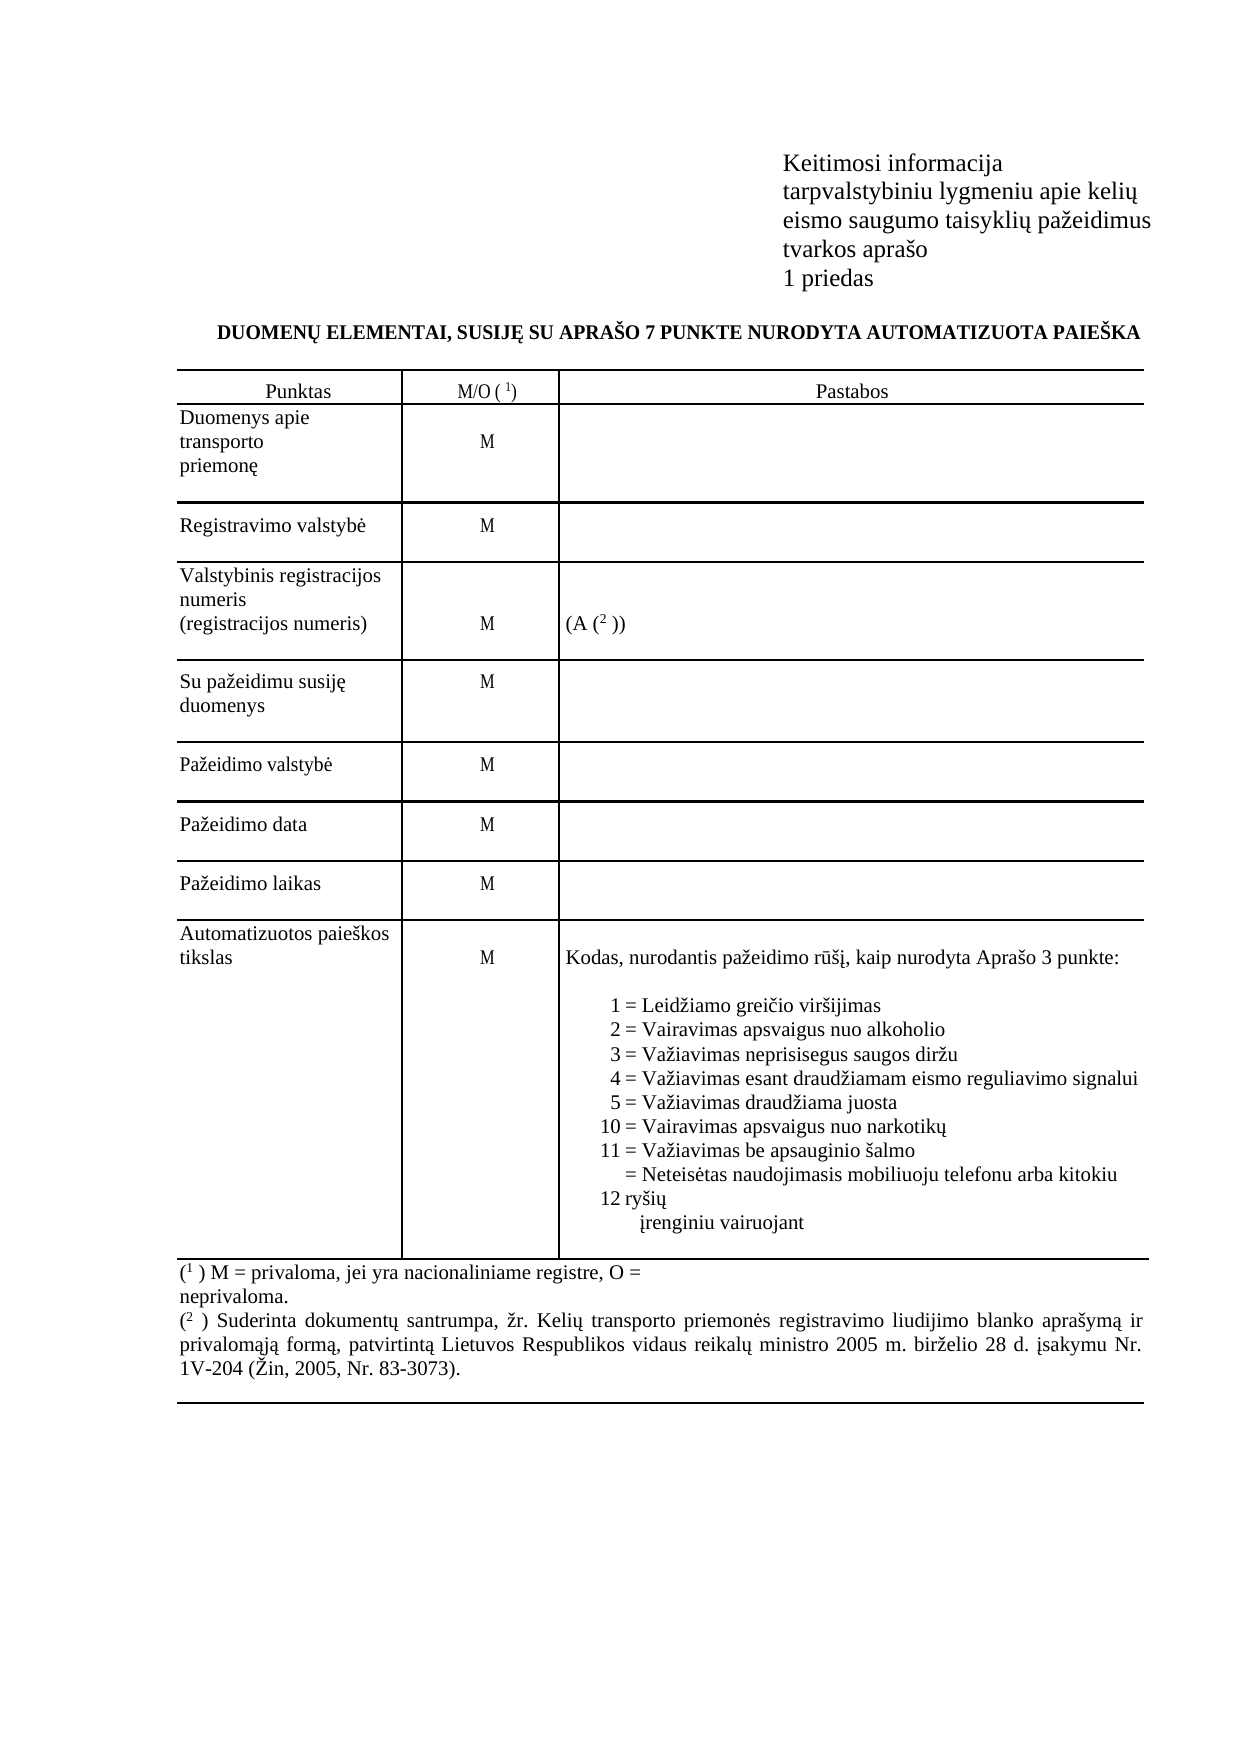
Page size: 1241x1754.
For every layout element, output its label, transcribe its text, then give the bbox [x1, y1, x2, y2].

table_cell [392, 563, 401, 635]
table_cell [554, 1090, 558, 1114]
table_cell [1149, 1234, 1226, 1258]
table_cell [1149, 1018, 1153, 1041]
table_cell [392, 661, 401, 693]
table_cell [1144, 993, 1149, 1017]
table_cell [403, 1090, 554, 1114]
table_cell [177, 776, 219, 800]
table_cell [1212, 836, 1226, 860]
table_cell [1144, 895, 1226, 919]
table_cell [1085, 563, 1144, 635]
table_cell [1153, 478, 1212, 501]
table_cell [403, 717, 554, 741]
table_cell [1212, 1258, 1226, 1308]
table_cell [1085, 776, 1144, 800]
table_cell [1212, 1114, 1226, 1138]
table_cell [1144, 836, 1149, 860]
table_cell [1085, 453, 1144, 477]
table_cell [1149, 659, 1153, 693]
table_cell [1212, 1066, 1226, 1089]
table_cell [177, 836, 219, 860]
table_cell [403, 895, 554, 919]
table_cell [1144, 1162, 1149, 1210]
table_cell [738, 1260, 752, 1308]
table_cell [651, 478, 1085, 501]
table_cell [274, 969, 392, 993]
table_cell [274, 635, 392, 659]
table_header [554, 344, 589, 369]
table_header [1144, 344, 1226, 369]
table_cell [274, 1210, 392, 1234]
table_cell 11 [560, 1138, 621, 1162]
table_cell [554, 743, 558, 776]
table_cell [403, 537, 554, 561]
table_header [274, 344, 392, 369]
table_cell (1 ) M = privaloma, jei yra nacionaliniame registre, O = neprivaloma. [177, 1260, 738, 1308]
table_cell [1212, 1138, 1226, 1162]
table_cell [1149, 1041, 1153, 1066]
table_cell Valstybinis registracijos numeris (registracijos numeris) [177, 563, 392, 635]
table_cell [403, 1138, 554, 1162]
table_cell M [403, 743, 554, 776]
table_cell [554, 453, 558, 477]
table_cell [554, 1041, 558, 1066]
table_cell [392, 1210, 401, 1234]
table_cell [177, 1114, 219, 1138]
table_cell [1153, 919, 1212, 969]
table_cell [392, 478, 401, 501]
table_cell = Vairavimas apsvaigus nuo narkotikų [621, 1114, 1144, 1138]
table_cell 2 [560, 1018, 621, 1041]
table_cell M [403, 563, 554, 635]
table_cell 10 [560, 1114, 621, 1138]
table_cell = Neteisėtas naudojimasis mobiliuoju telefonu arba kitokiu ryšių [621, 1162, 1144, 1210]
table_cell [1149, 635, 1153, 659]
table_cell [1212, 969, 1226, 993]
table_cell [274, 993, 392, 1017]
table_cell [392, 693, 401, 717]
table_cell [392, 743, 401, 776]
table_cell [554, 635, 558, 659]
table_cell [621, 1234, 1144, 1258]
table_cell [219, 635, 273, 659]
table_cell Kodas, nurodantis pažeidimo rūšį, kaip nurodyta Aprašo 3 punkte: [560, 921, 1144, 969]
table_cell [1144, 501, 1149, 537]
table_cell [403, 1114, 554, 1138]
table_cell [1212, 800, 1226, 836]
table_cell [560, 504, 651, 537]
table_cell 12 [560, 1162, 621, 1210]
table_cell [651, 661, 1085, 693]
table_cell [1144, 1114, 1149, 1138]
table_cell [560, 776, 651, 800]
table_cell [1149, 717, 1153, 741]
table_cell [1149, 800, 1153, 836]
table_cell priemonę [177, 453, 392, 477]
table_cell [1149, 741, 1153, 776]
table_cell [651, 693, 1085, 717]
table_cell [274, 1162, 392, 1210]
table_cell Pažeidimo data [177, 803, 392, 836]
table_cell [1153, 741, 1212, 776]
table_cell [1149, 993, 1153, 1017]
table_cell [554, 1114, 558, 1138]
table_cell [560, 862, 651, 895]
table_cell [177, 895, 219, 919]
table_cell [1144, 776, 1149, 800]
table_cell [1212, 993, 1226, 1017]
table_cell [403, 1041, 554, 1066]
table_cell [1149, 1210, 1226, 1234]
table_cell [1212, 1018, 1226, 1041]
table_cell [554, 1066, 558, 1089]
table_cell [392, 803, 401, 836]
table_cell [1085, 862, 1144, 895]
table_cell [554, 921, 558, 969]
table_cell [1149, 478, 1153, 501]
table_cell [1144, 969, 1149, 993]
table_cell [1149, 501, 1153, 537]
table_cell [392, 1090, 401, 1114]
table_cell [1153, 836, 1212, 860]
table_cell [403, 478, 554, 501]
table_cell [392, 717, 401, 741]
table_cell [392, 836, 401, 860]
table_cell [274, 537, 392, 561]
table_cell [554, 563, 558, 635]
table_cell [1144, 1041, 1149, 1066]
table_cell [1144, 800, 1149, 836]
table_cell [560, 661, 651, 693]
table_cell [560, 453, 651, 477]
table_cell [403, 1018, 554, 1041]
table_cell [1212, 1090, 1226, 1114]
table_cell [1212, 478, 1226, 501]
table_cell [392, 405, 401, 453]
table_cell [392, 635, 401, 659]
table_cell [219, 1210, 273, 1234]
table_cell [392, 1018, 401, 1041]
table_cell [1153, 1258, 1212, 1308]
table_cell [403, 993, 554, 1017]
table_cell [403, 1234, 558, 1258]
table_cell [274, 776, 392, 800]
table_cell [177, 1041, 219, 1066]
table_cell [392, 776, 401, 800]
table_cell [1212, 1380, 1226, 1402]
table_cell 4 [560, 1066, 621, 1089]
table_cell [177, 1138, 219, 1162]
table_cell [274, 1138, 392, 1162]
table_cell [1144, 693, 1149, 717]
table_cell [1144, 1380, 1149, 1402]
table_cell [274, 1114, 392, 1138]
table_cell įrenginiu vairuojant [621, 1210, 1144, 1234]
table_cell [392, 862, 401, 895]
table_cell [1153, 993, 1212, 1017]
table_cell [651, 453, 1085, 477]
table_cell [392, 969, 401, 993]
table_cell [1085, 504, 1144, 537]
table_cell Automatizuotos paieškos tikslas [177, 921, 392, 969]
table_cell [1144, 561, 1149, 635]
table_cell [1144, 369, 1149, 403]
table_cell [177, 635, 219, 659]
table_cell [1153, 1018, 1212, 1041]
table_cell [1085, 405, 1144, 453]
table_cell [560, 1210, 621, 1234]
table_cell [560, 1234, 621, 1258]
table_cell [1153, 369, 1212, 403]
table_cell [1144, 1138, 1149, 1162]
table_cell [651, 635, 1085, 659]
table_cell [554, 405, 558, 453]
text tarpvalstybiniu lygmeniu apie kelių eismo saugumo taisyklių pažeidimus tvarkos aprašo [783, 176, 1181, 263]
table_cell [1212, 776, 1226, 800]
table_cell [1212, 919, 1226, 969]
table_cell [554, 661, 558, 693]
table_cell 1 [560, 993, 621, 1017]
table_cell [1085, 478, 1144, 501]
table_cell [392, 1114, 401, 1138]
table_cell [554, 537, 558, 561]
table_cell [560, 635, 651, 659]
text 1 priedas [177, 263, 1181, 291]
table_cell [1144, 403, 1226, 453]
table_cell = Važiavimas neprisisegus saugos diržu [621, 1041, 1144, 1066]
table_cell [1212, 741, 1226, 776]
table_cell [219, 1066, 273, 1089]
table_cell [1144, 860, 1149, 895]
table_cell [403, 1162, 554, 1210]
table_cell [560, 478, 651, 501]
table_cell [1212, 1041, 1226, 1066]
table_cell [1153, 1114, 1212, 1138]
table_cell [274, 1234, 401, 1258]
table_cell [1144, 453, 1226, 477]
table_cell [177, 1380, 1144, 1402]
table_cell [554, 371, 558, 403]
table_cell [1153, 1380, 1212, 1402]
table_cell [177, 1210, 219, 1234]
table_cell [403, 836, 554, 860]
table_header [1085, 344, 1144, 369]
table_cell (2 ) Suderinta dokumentų santrumpa, žr. Kelių transporto priemonės registravimo liudijimo blanko aprašymą ir privalomąją formą, patvirtintą Lietuvos Respublikos vidaus reikalų ministro 2005 m. birželio 28 d. įsakymu Nr. 1V-204 (Žin, 2005, Nr. 83-3073). [177, 1308, 1144, 1380]
table_cell [1085, 537, 1144, 561]
table_cell [1149, 836, 1153, 860]
table_cell [1212, 693, 1226, 717]
table_cell = Važiavimas esant draudžiamam eismo reguliavimo signalui [621, 1066, 1144, 1089]
table_cell [1149, 1090, 1153, 1114]
table_cell [560, 969, 1144, 993]
table_cell [403, 453, 554, 477]
table_cell [177, 1018, 219, 1041]
table_cell [1144, 919, 1149, 969]
table_cell [177, 478, 219, 501]
table_cell [403, 776, 554, 800]
table_cell [859, 1260, 1085, 1308]
text Keitimosi informacija [177, 148, 1181, 176]
table_cell [1212, 860, 1226, 895]
table_cell [177, 1162, 219, 1210]
table_cell [1149, 537, 1153, 561]
table_cell Su pažeidimu susiję [177, 661, 392, 693]
table_cell [392, 895, 401, 919]
table_cell [1212, 369, 1226, 403]
table_cell [274, 1041, 392, 1066]
table_cell [219, 776, 273, 800]
table_cell [1144, 1308, 1149, 1380]
table_cell [560, 405, 651, 453]
table_cell M [403, 921, 554, 969]
table_cell [1153, 776, 1212, 800]
table_cell [403, 693, 554, 717]
table_cell [554, 776, 558, 800]
table_cell [1144, 1090, 1149, 1114]
table_cell [1212, 1308, 1226, 1380]
table_cell [1149, 1380, 1153, 1402]
table_cell [554, 1162, 558, 1210]
table_cell [1144, 1260, 1149, 1308]
table_cell [651, 717, 1085, 741]
table_cell [403, 969, 554, 993]
table_cell [219, 1234, 273, 1258]
table_cell [1144, 717, 1149, 741]
table_cell [651, 803, 1085, 836]
table_cell Pažeidimo laikas [177, 862, 392, 895]
table_cell [392, 1138, 401, 1162]
table_cell [1149, 1308, 1153, 1380]
table_header [402, 344, 554, 369]
table_cell [1085, 661, 1144, 693]
table_cell [1212, 659, 1226, 693]
table_cell [1144, 1210, 1149, 1234]
table_cell [392, 921, 401, 969]
table_cell M [403, 803, 554, 836]
table_cell [1153, 860, 1212, 895]
table_cell [1144, 537, 1149, 561]
table_cell [651, 504, 1085, 537]
table_cell M [403, 504, 554, 537]
table_header [219, 344, 273, 369]
table_cell [1153, 1308, 1212, 1380]
table_cell [554, 836, 558, 860]
table_cell M [403, 661, 554, 693]
table_cell [1085, 717, 1144, 741]
table_cell [392, 1066, 401, 1089]
table_cell M/O ( 1) [403, 371, 554, 403]
table_cell [392, 537, 401, 561]
table_cell [219, 1041, 273, 1066]
table_cell [1149, 969, 1212, 993]
table_cell [1212, 501, 1226, 537]
table_cell [1153, 1066, 1212, 1089]
table_cell [554, 803, 558, 836]
table_header [651, 344, 1085, 369]
table_cell [1153, 635, 1212, 659]
table_cell [1085, 371, 1144, 403]
table_cell [1212, 635, 1226, 659]
table_cell [1085, 693, 1144, 717]
table_cell [1085, 1260, 1144, 1308]
table_cell [274, 836, 392, 860]
table_cell [1153, 693, 1212, 717]
table_cell [219, 969, 273, 993]
table_cell [554, 478, 558, 501]
table_cell = Leidžiamo greičio viršijimas [621, 993, 1144, 1017]
table_header [589, 344, 651, 369]
table_cell [1149, 776, 1153, 800]
table_cell [1153, 717, 1212, 741]
text DUOMENŲ ELEMENTAI, SUSIJĘ SU APRAŠO 7 PUNKTE NURODYTA AUTOMATIZUOTA PAIEŠKA [177, 320, 1181, 344]
table_cell [1149, 1138, 1153, 1162]
table_cell [1149, 860, 1153, 895]
table_cell = Važiavimas draudžiama juosta [621, 1090, 1144, 1114]
table_cell [651, 405, 1085, 453]
table_cell [219, 1138, 273, 1162]
table_cell Duomenys apie transporto [177, 405, 392, 453]
table_cell [219, 1114, 273, 1138]
table_cell [1153, 800, 1212, 836]
table_cell [1212, 561, 1226, 635]
table_cell [274, 478, 392, 501]
table_cell [1153, 561, 1212, 635]
table_cell [1212, 537, 1226, 561]
table_cell [274, 895, 392, 919]
table_cell [1149, 369, 1153, 403]
table_cell [274, 1090, 392, 1114]
table_cell Registravimo valstybė [177, 504, 392, 537]
table_cell [560, 895, 1144, 919]
table_cell [219, 1162, 273, 1210]
table_cell [177, 1066, 219, 1089]
table_cell [1153, 1041, 1212, 1066]
table_cell [219, 537, 273, 561]
table_header [392, 344, 402, 369]
table_cell [1149, 1162, 1153, 1210]
table_cell [219, 717, 273, 741]
table_cell [554, 717, 558, 741]
table_cell [1212, 1162, 1226, 1210]
table_cell [1085, 635, 1144, 659]
table_cell [274, 1066, 392, 1089]
table_cell [560, 743, 651, 776]
table_cell [219, 993, 273, 1017]
table_cell [651, 743, 1085, 776]
table_cell [560, 371, 651, 403]
table_cell [1153, 1138, 1212, 1162]
table_cell [177, 969, 219, 993]
table_cell [1085, 836, 1144, 860]
table_cell [1149, 561, 1153, 635]
table_cell [1144, 1018, 1149, 1041]
table_cell [560, 717, 651, 741]
table_cell [554, 504, 558, 537]
table_cell [651, 862, 1085, 895]
table_cell Pastabos [651, 371, 1085, 403]
table_cell [1144, 635, 1149, 659]
table_cell [1149, 1114, 1153, 1138]
table_cell [560, 803, 651, 836]
table_cell [219, 836, 273, 860]
table_cell [219, 1018, 273, 1041]
table_cell [560, 836, 651, 860]
table_cell [554, 895, 558, 919]
table_cell [392, 371, 401, 403]
table_cell [392, 1041, 401, 1066]
table_cell [177, 1234, 219, 1258]
table_cell [554, 1138, 558, 1162]
table_cell [274, 1018, 392, 1041]
table_cell [1212, 717, 1226, 741]
table_cell 3 [560, 1041, 621, 1066]
table_cell [1153, 659, 1212, 693]
table_cell [177, 371, 219, 403]
table_cell [554, 993, 558, 1017]
table_cell [560, 693, 651, 717]
table_cell [403, 1066, 554, 1089]
table_cell [560, 537, 1085, 561]
table_cell [1144, 1234, 1149, 1258]
table_cell 5 [560, 1090, 621, 1114]
table_cell [392, 1162, 401, 1210]
table_cell [392, 504, 401, 537]
table_cell [1149, 693, 1153, 717]
table_cell [392, 453, 401, 477]
table_cell [1085, 743, 1144, 776]
table_cell [554, 862, 558, 895]
table_cell [554, 693, 558, 717]
table_header [177, 344, 219, 369]
table_cell [1144, 659, 1149, 693]
table_cell [392, 993, 401, 1017]
table_cell [219, 895, 273, 919]
table_cell [651, 836, 1085, 860]
table_cell M [403, 405, 554, 453]
table_cell (A (2 )) [560, 563, 1085, 635]
table_cell [651, 776, 1085, 800]
table_cell [753, 1260, 859, 1308]
table_cell Pažeidimo valstybė [177, 743, 392, 776]
table_cell [177, 537, 219, 561]
table_cell [177, 717, 219, 741]
table_cell [554, 969, 558, 993]
table_cell [219, 1090, 273, 1114]
table_cell M [403, 862, 554, 895]
table_cell [1153, 537, 1212, 561]
table_cell [1149, 1066, 1153, 1089]
table_cell [1144, 478, 1149, 501]
table_cell [1153, 501, 1212, 537]
table_cell [1153, 1090, 1212, 1114]
table_cell = Vairavimas apsvaigus nuo alkoholio [621, 1018, 1144, 1041]
table_cell [177, 993, 219, 1017]
table_cell [403, 1210, 554, 1234]
table_cell Punktas [219, 371, 392, 403]
table_cell [219, 478, 273, 501]
table_cell [1153, 1162, 1212, 1210]
table_cell [403, 635, 554, 659]
table_cell [1144, 741, 1149, 776]
table_cell [1085, 803, 1144, 836]
table_cell [1149, 1258, 1153, 1308]
table_cell = Važiavimas be apsauginio šalmo [621, 1138, 1144, 1162]
table_cell [554, 1210, 558, 1234]
table_cell [1144, 1066, 1149, 1089]
table_cell [554, 1018, 558, 1041]
table_cell [177, 1090, 219, 1114]
table_cell duomenys [177, 693, 392, 717]
table_cell [1149, 919, 1153, 969]
table_cell [274, 717, 392, 741]
